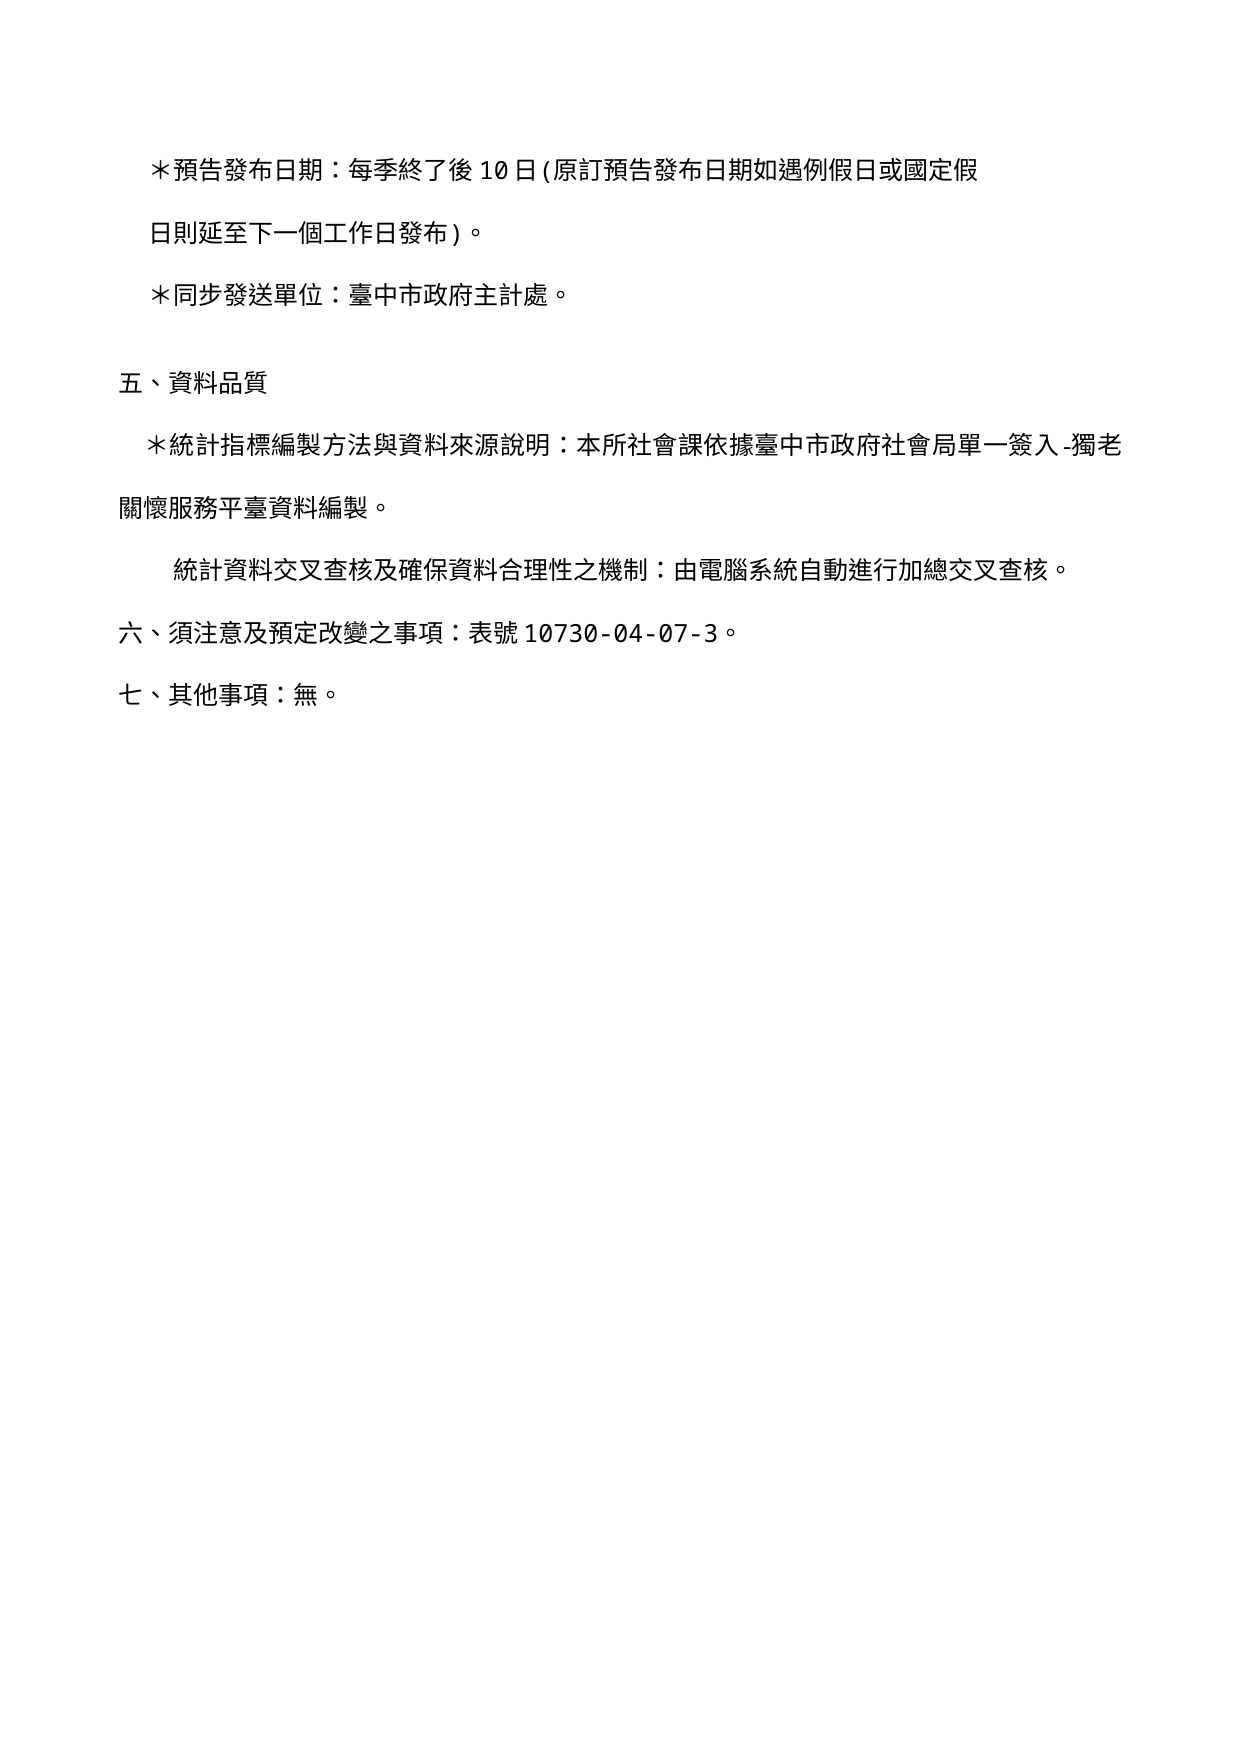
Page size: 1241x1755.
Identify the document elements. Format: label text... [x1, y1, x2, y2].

text ＊同步發送單位：臺中市政府主計處。 [149, 252, 1122, 314]
text 日則延至下一個工作日發布)。 [149, 189, 1122, 252]
text 五、資料品質 [118, 339, 1122, 402]
text ＊預告發布日期：每季終了後10日(原訂預告發布日期如遇例假日或國定假 [149, 127, 1122, 189]
text 統計資料交叉查核及確保資料合理性之機制：由電腦系統自動進行加總交叉查核。 [174, 527, 1122, 589]
text ＊統計指標編製方法與資料來源說明：本所社會課依據臺中市政府社會局單一簽入-獨老關懷服務平臺資料編製。 [118, 402, 1122, 527]
text 七、其他事項：無。 [118, 652, 1122, 714]
text 六、須注意及預定改變之事項：表號10730-04-07-3。 [118, 589, 1122, 652]
